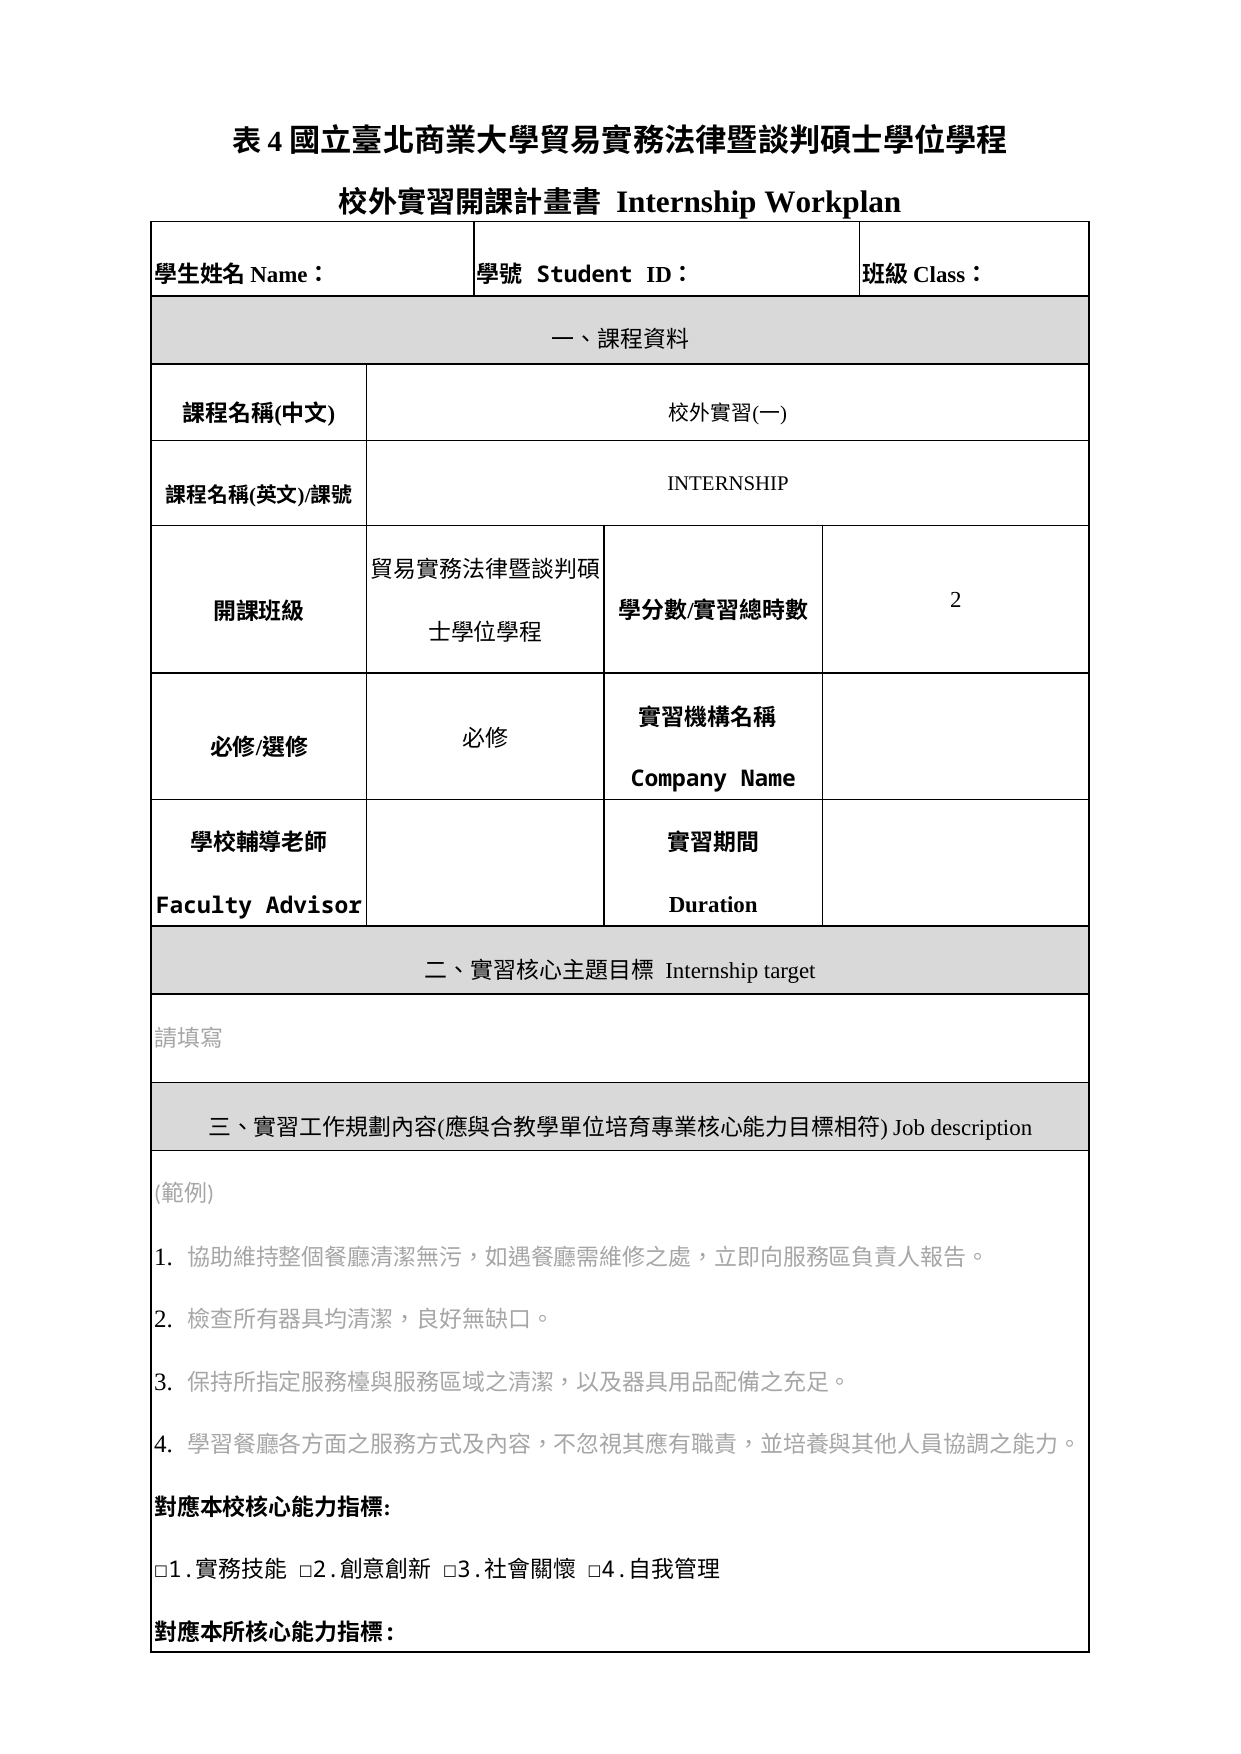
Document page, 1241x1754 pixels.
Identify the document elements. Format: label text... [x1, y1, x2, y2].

table_cell INTERNSHIP [367, 441, 1088, 524]
table_cell 必修/選修 [152, 674, 366, 798]
table_cell 一、課程資料 [152, 297, 1088, 363]
text 表4 國立臺北商業大學貿易實務法律暨談判碩士學位學程 校外實習開課計畫書 Internship Workplan [75, 96, 1165, 221]
table_cell [823, 674, 1088, 798]
table_cell 開課班級 [152, 526, 366, 672]
table_cell 學校輔導老師 Faculty Advisor [152, 800, 366, 925]
table_cell 三、實習工作規劃內容(應與合教學單位培育專業核心能力目標相符) Job description [152, 1083, 1088, 1150]
table_cell [367, 800, 603, 925]
table_cell [823, 800, 1088, 925]
table_cell 學分數/實習總時數 [605, 526, 822, 672]
table_cell 課程名稱(中文) [152, 365, 366, 440]
table_header 學生姓名Name： [152, 222, 473, 295]
table_header 班級Class： [860, 222, 1088, 295]
table_header 學號 Student ID： [475, 222, 859, 295]
table_cell 2 [823, 526, 1088, 672]
table_cell (範例) 協助維持整個餐廳清潔無污，如遇餐廳需維修之處，立即向服務區負責人報告。 檢查所有器具均清潔，良好無缺口。 保持所指定服務檯與服務區域之清潔，以及器具用品配備之充足。 學習餐廳各方面之服務方式及內容，不忽視其應有職責，並培養與其他人員協調之能力。 對應本校核心能力指標: ☐1.實務技能 ☐2.創意創新 ☐3.社會關懷 ☐4.自我管理 對應本所核心能力指標: [152, 1151, 1088, 1651]
table_cell 實習機構名稱 Company Name [605, 674, 822, 798]
table_cell 請填寫 [152, 995, 1088, 1082]
table_cell 二、實習核心主題目標 Internship target [152, 927, 1088, 993]
table_cell 校外實習(一) [367, 365, 1088, 440]
table_cell 實習期間 Duration [605, 800, 822, 925]
table_cell 必修 [367, 674, 603, 798]
table_cell 貿易實務法律暨談判碩士學位學程 [367, 526, 603, 672]
table_cell 課程名稱(英文)/課號 [152, 441, 366, 524]
